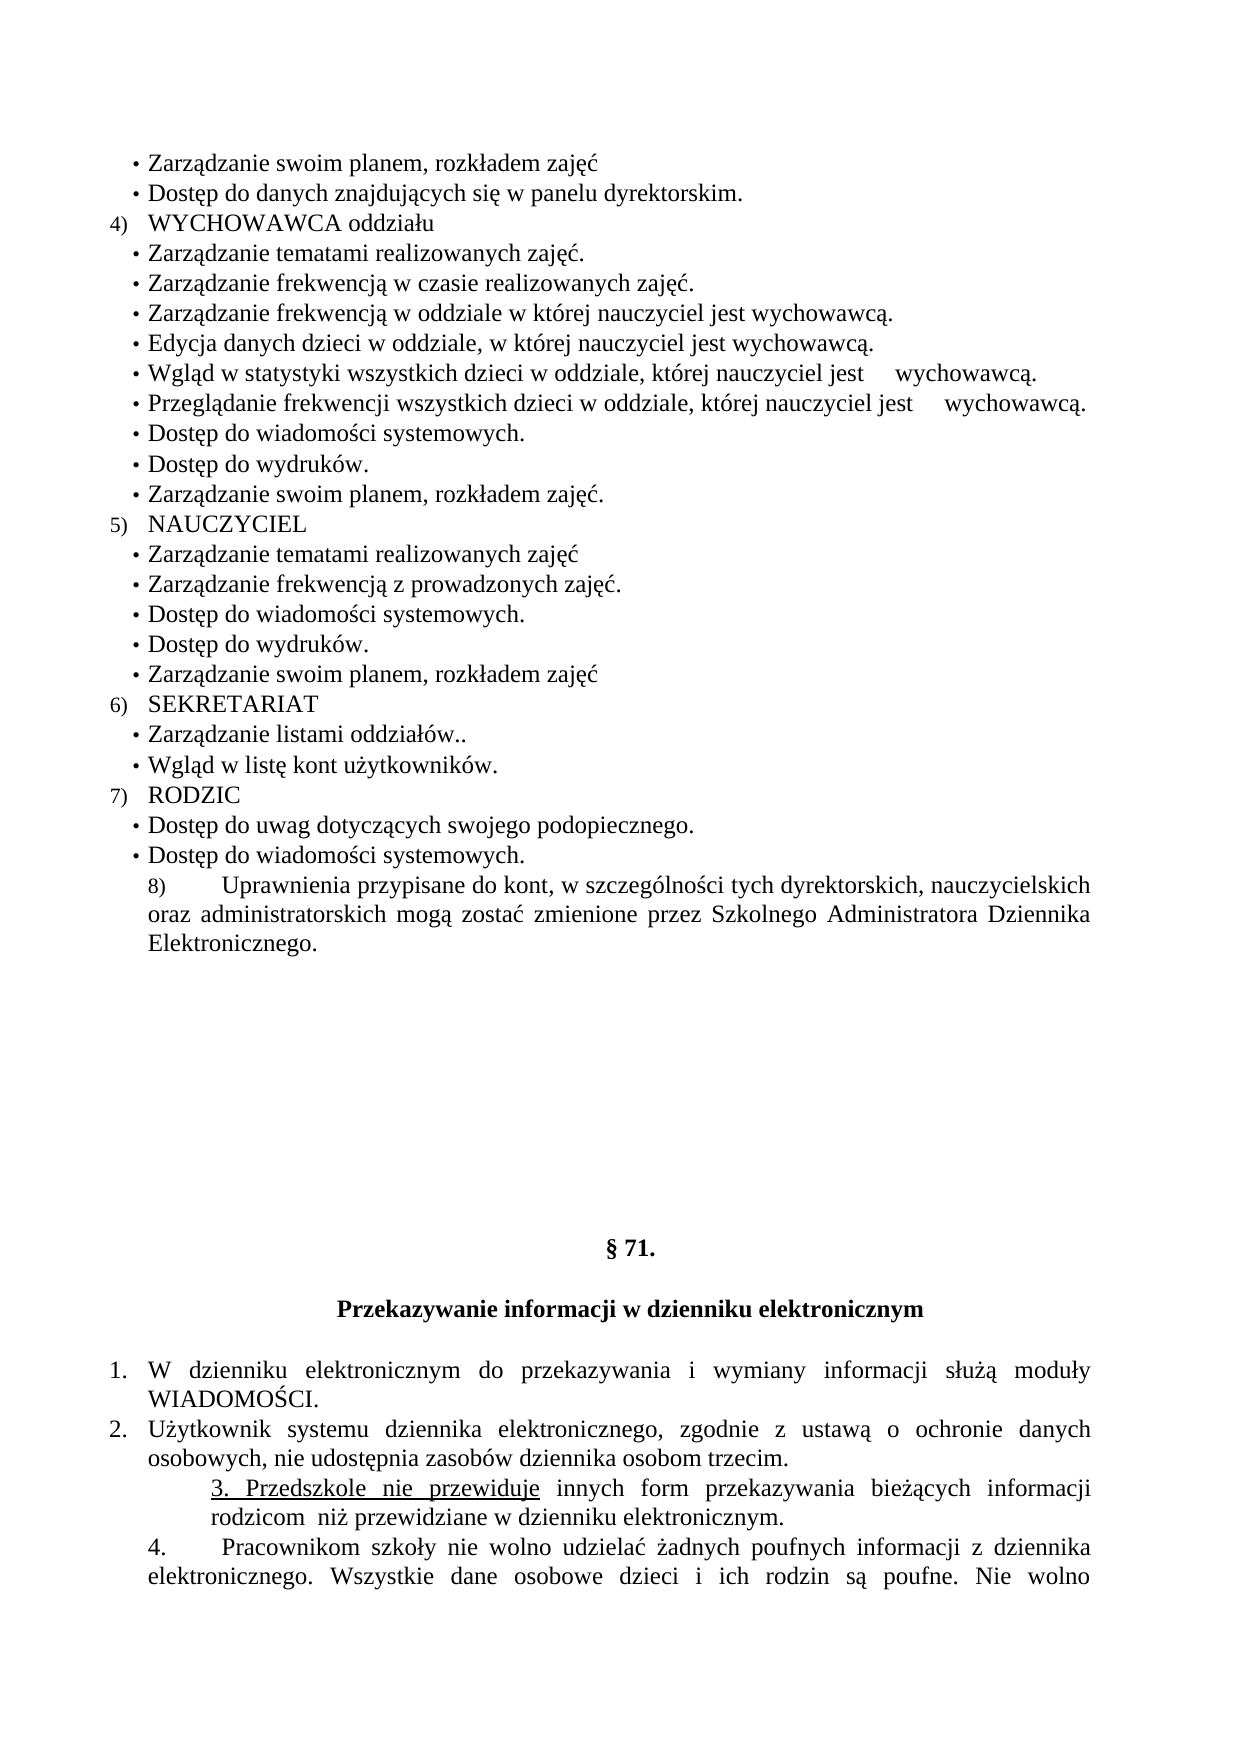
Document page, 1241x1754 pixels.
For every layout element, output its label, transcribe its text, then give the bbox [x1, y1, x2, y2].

list Wgląd w listę kont użytkowników. [132, 750, 1091, 778]
text Przekazywanie informacji w dzienniku elektronicznym [169, 1294, 1091, 1323]
list W dzienniku elektronicznym do przekazywania i wymiany informacji służą moduły WIADOMOŚCI. [109, 1356, 1091, 1413]
list Zarządzanie frekwencją z prowadzonych zajęć. [132, 569, 1091, 598]
list Dostęp do wiadomości systemowych. [132, 418, 1091, 447]
list Dostęp do wydruków. [132, 449, 1091, 477]
list Dostęp do wiadomości systemowych. [132, 840, 1091, 869]
list Uprawnienia przypisane do kont, w szczególności tych dyrektorskich, nauczycielskich oraz administratorskich mogą zostać zmienione przez Szkolnego Administratora Dziennika Elektronicznego. [148, 870, 1091, 956]
list Zarządzanie swoim planem, rozkładem zajęć. [132, 479, 1091, 507]
list Zarządzanie tematami realizowanych zajęć [132, 539, 1091, 568]
list Użytkownik systemu dziennika elektronicznego, zgodnie z ustawą o ochronie danych osobowych, nie udostępnia zasobów dziennika osobom trzecim. [109, 1414, 1091, 1472]
list Dostęp do wydruków. [132, 629, 1091, 658]
list Zarządzanie listami oddziałów.. [132, 719, 1091, 748]
text § 71. [169, 1233, 1091, 1262]
list RODZIC [109, 780, 1091, 808]
list Edycja danych dzieci w oddziale, w której nauczyciel jest wychowawcą. [132, 328, 1091, 357]
list WYCHOWAWCA oddziału [109, 208, 1091, 237]
list Zarządzanie frekwencją w czasie realizowanych zajęć. [132, 268, 1091, 297]
list Zarządzanie swoim planem, rozkładem zajęć [132, 148, 1091, 176]
list Wgląd w statystyki wszystkich dzieci w oddziale, której nauczyciel jest wychowawcą. [132, 358, 1091, 387]
list Zarządzanie swoim planem, rozkładem zajęć [132, 659, 1091, 688]
text 3. Przedszkole nie przewiduje innych form przekazywania bieżących informacji rodzicom niż przewidziane w dzienniku elektronicznym. [211, 1473, 1091, 1531]
list Dostęp do danych znajdujących się w panelu dyrektorskim. [132, 178, 1091, 206]
list Pracownikom szkoły nie wolno udzielać żadnych poufnych informacji z dziennika elektronicznego. Wszystkie dane osobowe dzieci i ich rodzin są poufne. Nie wolno [148, 1532, 1091, 1590]
list Przeglądanie frekwencji wszystkich dzieci w oddziale, której nauczyciel jest wychowawcą. [132, 388, 1091, 417]
list Dostęp do uwag dotyczących swojego podopiecznego. [132, 810, 1091, 839]
list Dostęp do wiadomości systemowych. [132, 599, 1091, 628]
list SEKRETARIAT [109, 689, 1091, 718]
list Zarządzanie frekwencją w oddziale w której nauczyciel jest wychowawcą. [132, 298, 1091, 327]
list NAUCZYCIEL [109, 509, 1091, 538]
list Zarządzanie tematami realizowanych zajęć. [132, 238, 1091, 267]
